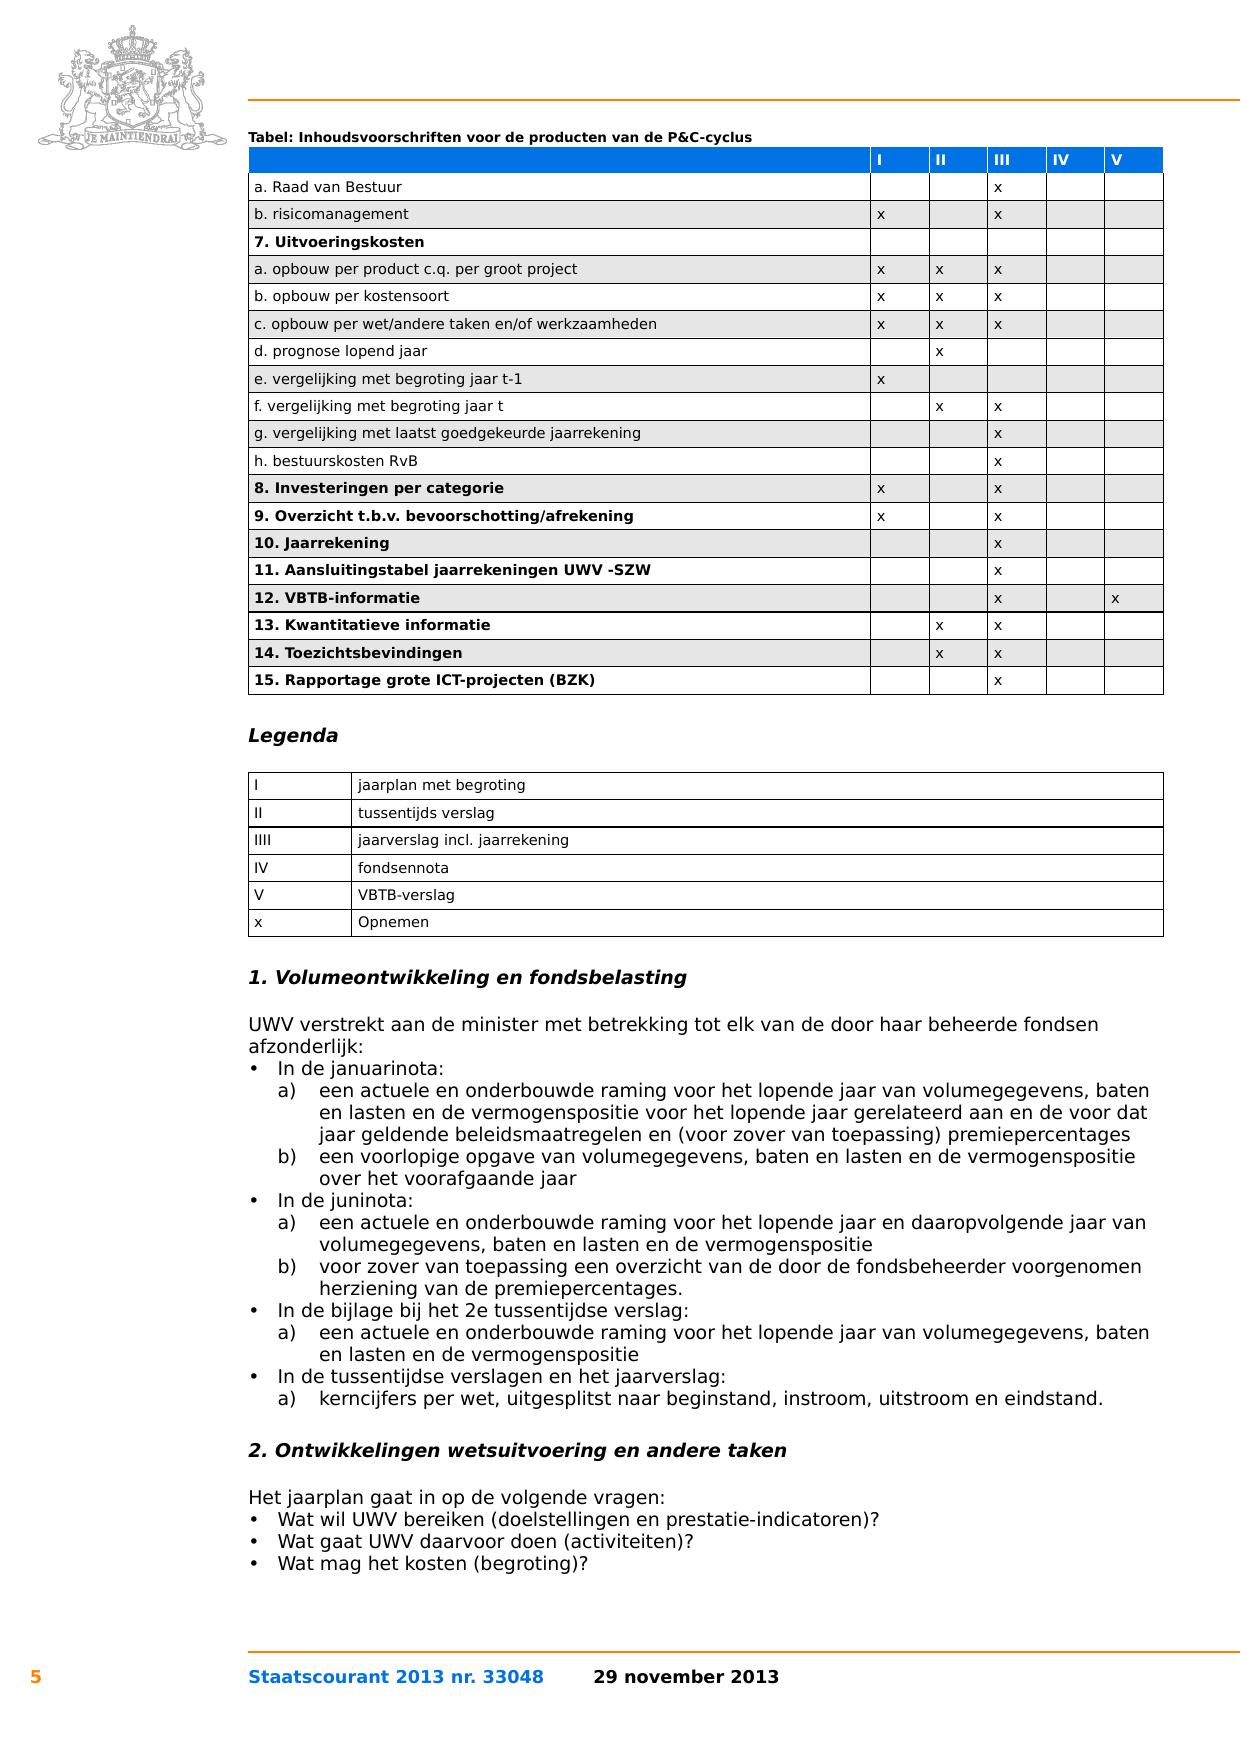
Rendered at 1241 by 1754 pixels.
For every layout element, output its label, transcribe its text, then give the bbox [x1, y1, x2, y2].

table_cell Opnemen [352, 910, 1163, 936]
text UWV verstrekt aan de minister met betrekking tot elk van de door haar beheerde fondsen afzonderlijk: [248, 1014, 1163, 1058]
table_cell [1047, 613, 1104, 639]
table_cell [871, 421, 929, 447]
table_cell h. bestuurskosten RvB [249, 448, 870, 474]
table_cell x [988, 311, 1046, 337]
table_cell I [871, 147, 929, 173]
table_cell [930, 201, 987, 228]
table_cell [1105, 229, 1163, 255]
subtitle 1. Volumeontwikkeling en fondsbelasting [248, 967, 1163, 989]
table_cell VBTB-verslag [352, 882, 1163, 908]
table_cell x [988, 393, 1046, 419]
table_cell [1105, 530, 1163, 557]
table_cell [1047, 530, 1104, 557]
subtitle Legenda [248, 724, 1163, 747]
table_cell 14. Toezichtsbevindingen [249, 640, 870, 666]
table_cell [1105, 339, 1163, 365]
text a) een actuele en onderbouwde raming voor het lopende jaar en daaropvolgende jaar van volumegegevens, baten en lasten en de vermogenspositie [277, 1212, 1163, 1256]
table_cell [1047, 311, 1104, 337]
table_cell 7. Uitvoeringskosten [249, 229, 870, 255]
table_header jaarplan met begroting [352, 773, 1163, 799]
table_cell [1105, 503, 1163, 529]
table_header I [249, 773, 351, 799]
table_cell x [1105, 585, 1163, 611]
table_cell x [988, 256, 1046, 283]
table_header Tabel: Inhoudsvoorschriften voor de producten van de P&C-cyclus [248, 130, 1163, 146]
table_cell [1047, 475, 1104, 502]
table_cell f. vergelijking met begroting jaar t [249, 393, 870, 419]
table_cell [1047, 558, 1104, 584]
table_cell [1047, 393, 1104, 419]
table_cell a. opbouw per product c.q. per groot project [249, 256, 870, 283]
table_cell x [871, 201, 929, 228]
table_cell x [930, 393, 987, 419]
table_cell tussentijds verslag [352, 800, 1163, 826]
table_cell [1047, 284, 1104, 310]
table_cell x [988, 448, 1046, 474]
text • Wat mag het kosten (begroting)? [248, 1552, 1163, 1574]
table_cell x [249, 910, 351, 936]
table_cell [1105, 558, 1163, 584]
text • Wat wil UWV bereiken (doelstellingen en prestatie-indicatoren)? [248, 1508, 1163, 1531]
table_cell [1047, 174, 1104, 200]
table_cell 10. Jaarrekening [249, 530, 870, 557]
table_cell III [988, 147, 1046, 173]
table_cell [1047, 640, 1104, 666]
table_cell d. prognose lopend jaar [249, 339, 870, 365]
table_cell [988, 229, 1046, 255]
table_cell [930, 475, 987, 502]
table_cell [1105, 174, 1163, 200]
table_cell c. opbouw per wet/andere taken en/of werkzaamheden [249, 311, 870, 337]
table_cell [1105, 256, 1163, 283]
table_cell [1105, 421, 1163, 447]
table_cell IV [249, 855, 351, 881]
table_cell [930, 174, 987, 200]
table_cell [1105, 311, 1163, 337]
table_cell [1105, 201, 1163, 228]
table_cell [1105, 640, 1163, 666]
text • In de januarinota: [248, 1058, 1163, 1080]
table_cell x [988, 421, 1046, 447]
table_cell [1047, 201, 1104, 228]
table_cell [871, 558, 929, 584]
table_cell IIII [249, 828, 351, 854]
table_cell x [930, 284, 987, 310]
table_cell x [988, 667, 1046, 693]
table_cell x [930, 256, 987, 283]
table_cell x [988, 503, 1046, 529]
table_cell x [871, 284, 929, 310]
table_cell [988, 339, 1046, 365]
table_cell [1047, 229, 1104, 255]
table_cell a. Raad van Bestuur [249, 174, 870, 200]
table_cell x [988, 640, 1046, 666]
table_cell 11. Aansluitingstabel jaarrekeningen UWV -SZW [249, 558, 870, 584]
table_cell x [988, 585, 1046, 611]
table_cell b. opbouw per kostensoort [249, 284, 870, 310]
table_cell x [988, 284, 1046, 310]
table_cell 9. Overzicht t.b.v. bevoorschotting/afrekening [249, 503, 870, 529]
table_cell x [930, 640, 987, 666]
text • In de tussentijdse verslagen en het jaarverslag: [248, 1366, 1163, 1388]
table_cell [1105, 393, 1163, 419]
table_cell [1105, 613, 1163, 639]
table_cell [930, 558, 987, 584]
table_cell IV [1047, 147, 1104, 173]
table_cell [871, 530, 929, 557]
table_cell b. risicomanagement [249, 201, 870, 228]
table_cell [1047, 585, 1104, 611]
table_cell [1047, 503, 1104, 529]
text a) kerncijfers per wet, uitgesplitst naar beginstand, instroom, uitstroom en eindstand. [277, 1388, 1163, 1409]
table_cell x [988, 475, 1046, 502]
table_cell x [930, 613, 987, 639]
text b) voor zover van toepassing een overzicht van de door de fondsbeheerder voorgenomen herziening van de premiepercentages. [277, 1256, 1163, 1300]
table_cell [1047, 667, 1104, 693]
table_cell x [871, 256, 929, 283]
table_cell [1047, 421, 1104, 447]
table_cell [930, 530, 987, 557]
table_cell [1105, 448, 1163, 474]
table_cell [1105, 667, 1163, 693]
table_cell x [988, 530, 1046, 557]
table_cell [871, 667, 929, 693]
table_cell II [930, 147, 987, 173]
table_cell x [871, 503, 929, 529]
subtitle 2. Ontwikkelingen wetsuitvoering en andere taken [248, 1439, 1163, 1462]
table_cell x [988, 174, 1046, 200]
table_cell fondsennota [352, 855, 1163, 881]
table_cell x [871, 366, 929, 392]
table_cell [930, 667, 987, 693]
table_cell [871, 393, 929, 419]
table_cell x [930, 311, 987, 337]
text a) een actuele en onderbouwde raming voor het lopende jaar van volumegegevens, baten en lasten en de vermogenspositie [277, 1322, 1163, 1366]
table_cell [988, 366, 1046, 392]
table_cell x [988, 613, 1046, 639]
table_cell x [930, 339, 987, 365]
text b) een voorlopige opgave van volumegegevens, baten en lasten en de vermogenspositie over het voorafgaande jaar [277, 1146, 1163, 1190]
table_cell [930, 229, 987, 255]
picture [38, 25, 227, 150]
table_cell [1047, 256, 1104, 283]
table_cell [930, 421, 987, 447]
table_cell V [249, 882, 351, 908]
table_cell [871, 339, 929, 365]
table_cell II [249, 800, 351, 826]
table_cell [930, 585, 987, 611]
table_cell [1105, 475, 1163, 502]
table_cell x [871, 475, 929, 502]
table_cell [1105, 366, 1163, 392]
table_cell [930, 503, 987, 529]
table_cell 12. VBTB-informatie [249, 585, 870, 611]
table_cell 13. Kwantitatieve informatie [249, 613, 870, 639]
table_cell 8. Investeringen per categorie [249, 475, 870, 502]
table_cell x [988, 201, 1046, 228]
table_cell e. vergelijking met begroting jaar t-1 [249, 366, 870, 392]
text Het jaarplan gaat in op de volgende vragen: [248, 1487, 1163, 1508]
text • Wat gaat UWV daarvoor doen (activiteiten)? [248, 1531, 1163, 1552]
table_cell [871, 174, 929, 200]
table_cell x [988, 558, 1046, 584]
table_cell V [1105, 147, 1163, 173]
table_cell jaarverslag incl. jaarrekening [352, 828, 1163, 854]
table_cell [871, 585, 929, 611]
table_cell g. vergelijking met laatst goedgekeurde jaarrekening [249, 421, 870, 447]
table_cell [871, 613, 929, 639]
text • In de bijlage bij het 2e tussentijdse verslag: [248, 1300, 1163, 1322]
table_cell x [871, 311, 929, 337]
table_cell [871, 640, 929, 666]
table_cell [930, 366, 987, 392]
table_cell [1047, 339, 1104, 365]
table_cell [930, 448, 987, 474]
table_cell 15. Rapportage grote ICT-projecten (BZK) [249, 667, 870, 693]
table_cell [871, 448, 929, 474]
table_cell [1047, 448, 1104, 474]
table_cell [871, 229, 929, 255]
table_cell [1105, 284, 1163, 310]
text • In de juninota: [248, 1190, 1163, 1212]
table_cell [249, 147, 870, 173]
table_cell [1047, 366, 1104, 392]
text a) een actuele en onderbouwde raming voor het lopende jaar van volumegegevens, baten en lasten en de vermogenspositie voor het lopende jaar gerelateerd aan en de voor dat jaar geldende beleidsmaatregelen en (voor zover van toepassing) premiepercentages [277, 1080, 1163, 1146]
